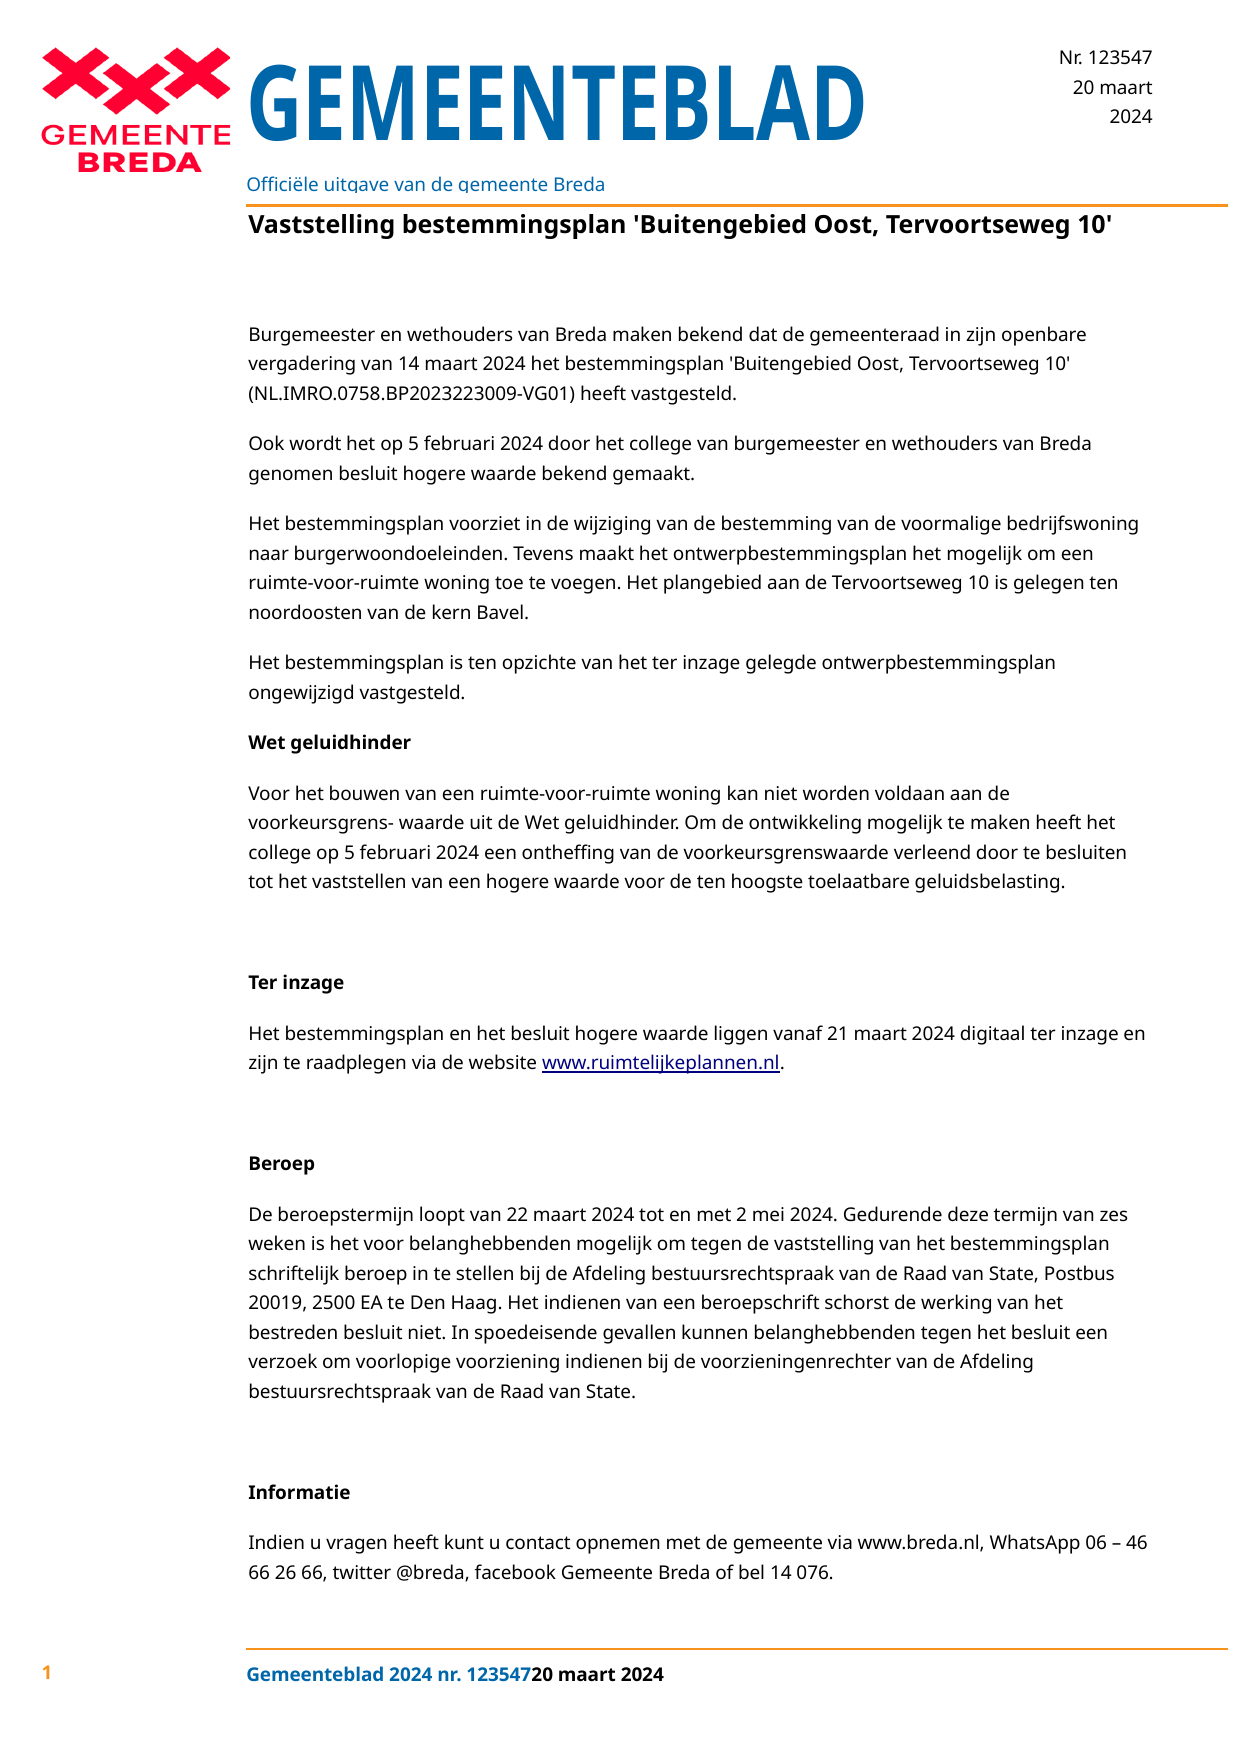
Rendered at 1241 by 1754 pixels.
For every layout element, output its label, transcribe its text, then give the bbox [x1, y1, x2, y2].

text Het bestemmingsplan en het besluit hogere waarde liggen vanaf 21 maart 2024 digitaal ter inzage en zijn te raadplegen via de website www.ruimtelijkeplannen.nl. [248, 1020, 1152, 1075]
text Informatie [248, 1479, 1152, 1505]
text Vaststelling bestemmingsplan 'Buitengebied Oost, Tervoortseweg 10' [248, 207, 1152, 241]
picture [41, 47, 231, 172]
text Ook wordt het op 5 februari 2024 door het college van burgemeester en wethouders van Breda genomen besluit hogere waarde bekend gemaakt. [248, 430, 1152, 486]
text Het bestemmingsplan is ten opzichte van het ter inzage gelegde ontwerpbestemmingsplan ongewijzigd vastgesteld. [248, 649, 1152, 705]
text Het bestemmingsplan voorziet in de wijziging van de bestemming van de voormalige bedrijfswoning naar burgerwoondoeleinden. Tevens maakt het ontwerpbestemmingsplan het mogelijk om een ruimte-voor-ruimte woning toe te voegen. Het plangebied aan de Tervoortseweg 10 is gelegen ten noordoosten van de kern Bavel. [248, 510, 1152, 625]
text Voor het bouwen van een ruimte-voor-ruimte woning kan niet worden voldaan aan de voorkeursgrens- waarde uit de Wet geluidhinder. Om de ontwikkeling mogelijk te maken heeft het college op 5 februari 2024 een ontheffing van de voorkeursgrenswaarde verleend door te besluiten tot het vaststellen van een hogere waarde voor de ten hoogste toelaatbare geluidsbelasting. [248, 780, 1152, 894]
text Beroep [248, 1150, 1152, 1176]
text Indien u vragen heeft kunt u contact opnemen met de gemeente via www.breda.nl, WhatsApp 06 – 46 66 26 66, twitter @breda, facebook Gemeente Breda of bel 14 076. [248, 1529, 1152, 1585]
text Burgemeester en wethouders van Breda maken bekend dat de gemeenteraad in zijn openbare vergadering van 14 maart 2024 het bestemmingsplan 'Buitengebied Oost, Tervoortseweg 10' (NL.IMRO.0758.BP2023223009-VG01) heeft vastgesteld. [248, 321, 1152, 406]
text Ter inzage [248, 969, 1152, 995]
text Wet geluidhinder [248, 729, 1152, 755]
text De beroepstermijn loopt van 22 maart 2024 tot en met 2 mei 2024. Gedurende deze termijn van zes weken is het voor belanghebbenden mogelijk om tegen de vaststelling van het bestemmingsplan schriftelijk beroep in te stellen bij de Afdeling bestuursrechtspraak van de Raad van State, Postbus 20019, 2500 EA te Den Haag. Het indienen van een beroepschrift schorst de werking van het bestreden besluit niet. In spoedeisende gevallen kunnen belanghebbenden tegen het besluit een verzoek om voorlopige voorziening indienen bij de voorzieningenrechter van de Afdeling bestuursrechtspraak van de Raad van State. [248, 1201, 1152, 1404]
